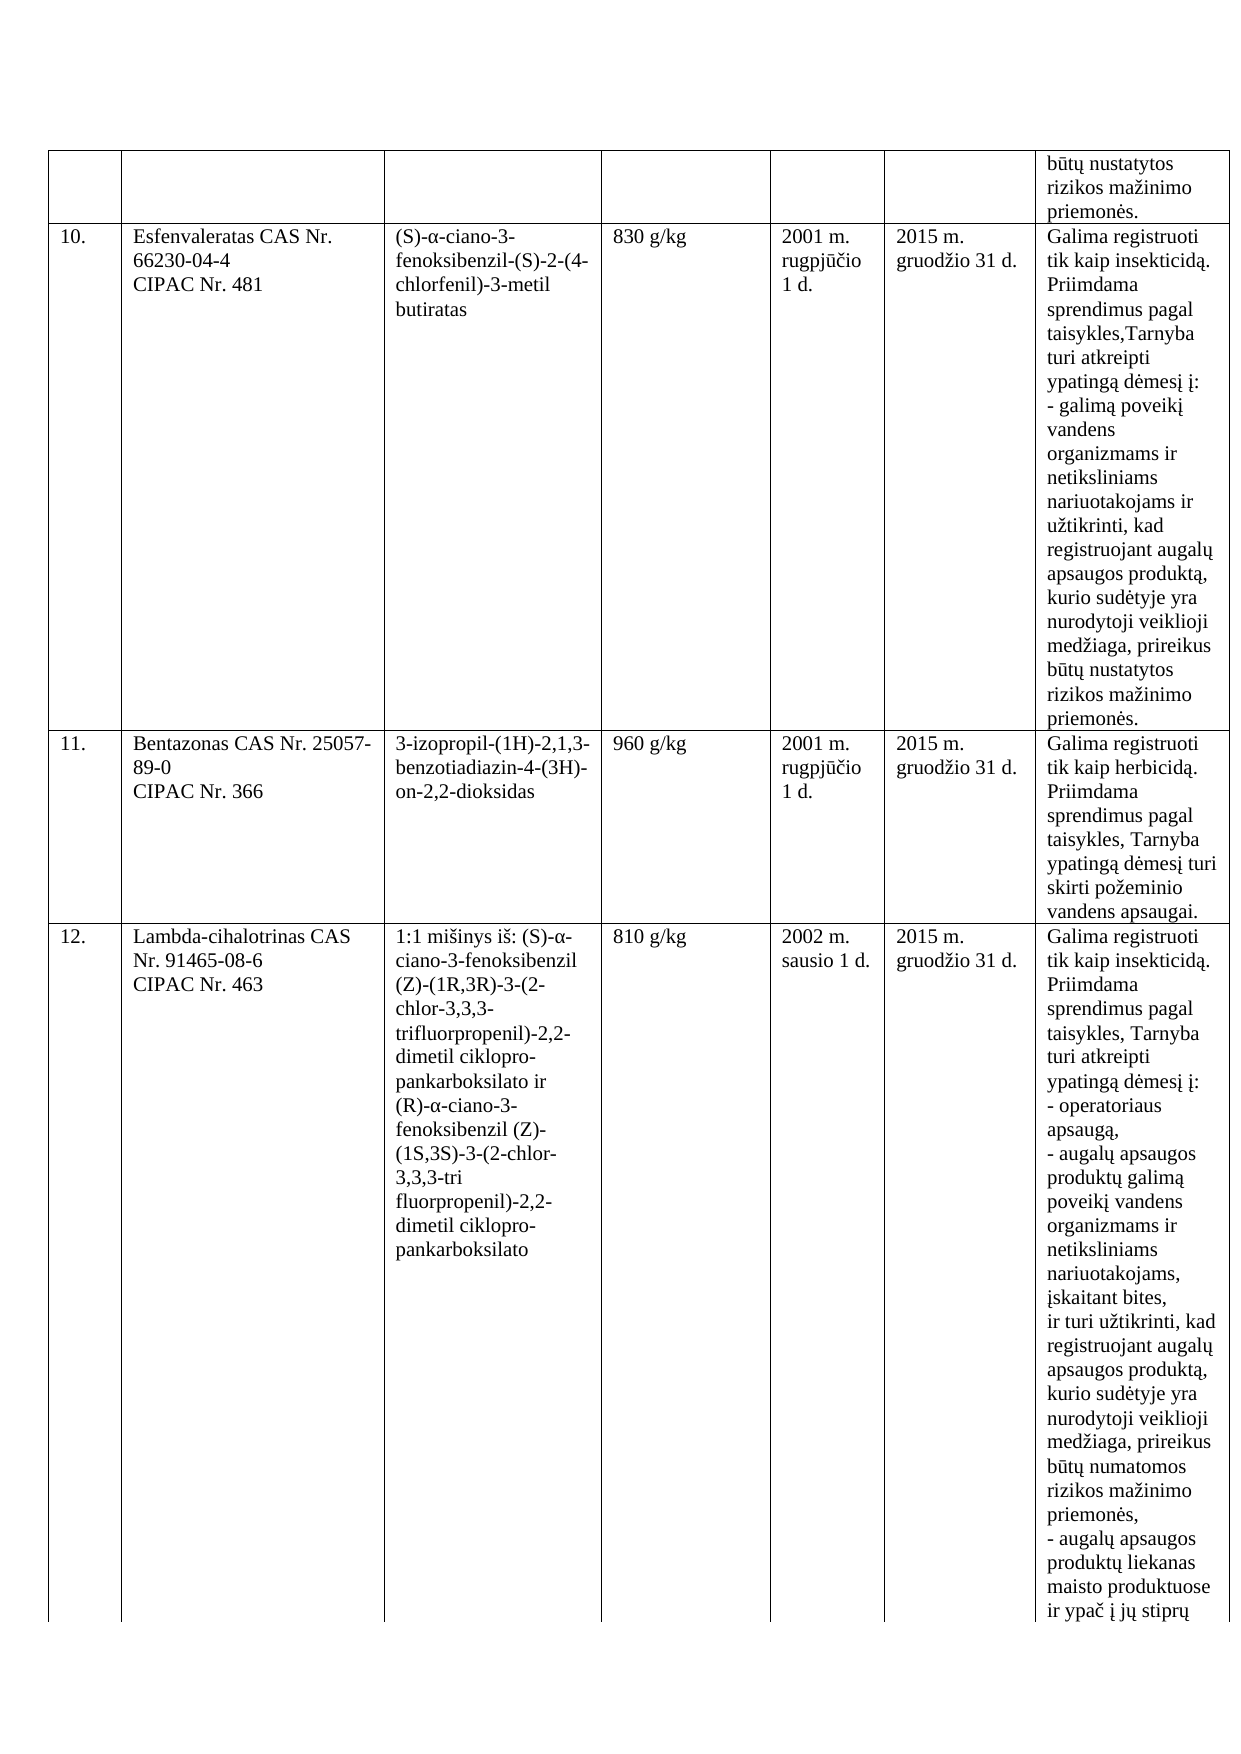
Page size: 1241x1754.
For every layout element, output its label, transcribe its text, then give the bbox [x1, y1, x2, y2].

table_cell [602, 151, 770, 223]
table_cell 810 g/kg [602, 924, 770, 1622]
table_cell Esfenvaleratas CAS Nr. 66230-04-4 CIPAC Nr. 481 [122, 224, 384, 729]
table_cell 12. [49, 924, 121, 1622]
table_cell 2001 m. rugpjūčio 1 d. [771, 224, 884, 729]
table_cell 10. [49, 224, 121, 729]
table_cell [771, 151, 884, 223]
table_cell būtų nustatytos rizikos mažinimo priemonės. [1036, 151, 1229, 223]
table_cell 2015 m. gruodžio 31 d. [885, 924, 1035, 1622]
table_cell 2015 m. gruodžio 31 d. [885, 731, 1035, 923]
table_cell 3-izopropil-(1H)-2,1,3-benzotiadiazin-4-(3H)-on-2,2-dioksidas [385, 731, 601, 923]
table_cell [885, 151, 1035, 223]
table_cell Bentazonas CAS Nr. 25057-89-0 CIPAC Nr. 366 [122, 731, 384, 923]
table_cell 2001 m. rugpjūčio 1 d. [771, 731, 884, 923]
table_cell Galima registruoti tik kaip insekticidą. Priimdama sprendimus pagal taisykles,Tarnyba turi atkreipti ypatingą dėmesį į: - galimą poveikį vandens organizmams ir netiksliniams nariuotakojams ir užtikrinti, kad registruojant augalų apsaugos produktą, kurio sudėtyje yra nurodytoji veiklioji medžiaga, prireikus būtų nustatytos rizikos mažinimo priemonės. [1036, 224, 1229, 729]
table_cell 960 g/kg [602, 731, 770, 923]
table_cell 2002 m. sausio 1 d. [771, 924, 884, 1622]
table_cell 830 g/kg [602, 224, 770, 729]
table_cell 11. [49, 731, 121, 923]
table_cell (S)-α-ciano-3-fenoksibenzil-(S)-2-(4-chlorfenil)-3-metil butiratas [385, 224, 601, 729]
table_cell 1:1 mišinys iš: (S)-α-ciano-3-fenoksibenzil (Z)-(1R,3R)-3-(2-chlor-3,3,3-trifluorpropenil)-2,2-dimetil ciklopro-pankarboksilato ir (R)-α-ciano-3-fenoksibenzil (Z)-(1S,3S)-3-(2-chlor-3,3,3-tri fluorpropenil)-2,2-dimetil ciklopro-pankarboksilato [385, 924, 601, 1622]
table_cell [122, 151, 384, 223]
table_cell Galima registruoti tik kaip herbicidą. Priimdama sprendimus pagal taisykles, Tarnyba ypatingą dėmesį turi skirti požeminio vandens apsaugai. [1036, 731, 1229, 923]
table_cell [385, 151, 601, 223]
table_cell Lambda-cihalotrinas CAS Nr. 91465-08-6 CIPAC Nr. 463 [122, 924, 384, 1622]
table_cell Galima registruoti tik kaip insekticidą. Priimdama sprendimus pagal taisykles, Tarnyba turi atkreipti ypatingą dėmesį į: - operatoriaus apsaugą, - augalų apsaugos produktų galimą poveikį vandens organizmams ir netiksliniams nariuotakojams, įskaitant bites, ir turi užtikrinti, kad registruojant augalų apsaugos produktą, kurio sudėtyje yra nurodytoji veiklioji medžiaga, prireikus būtų numatomos rizikos mažinimo priemonės, - augalų apsaugos produktų liekanas maisto produktuose ir ypač į jų stiprų [1036, 924, 1229, 1622]
table_cell [49, 151, 121, 223]
table_cell 2015 m. gruodžio 31 d. [885, 224, 1035, 729]
